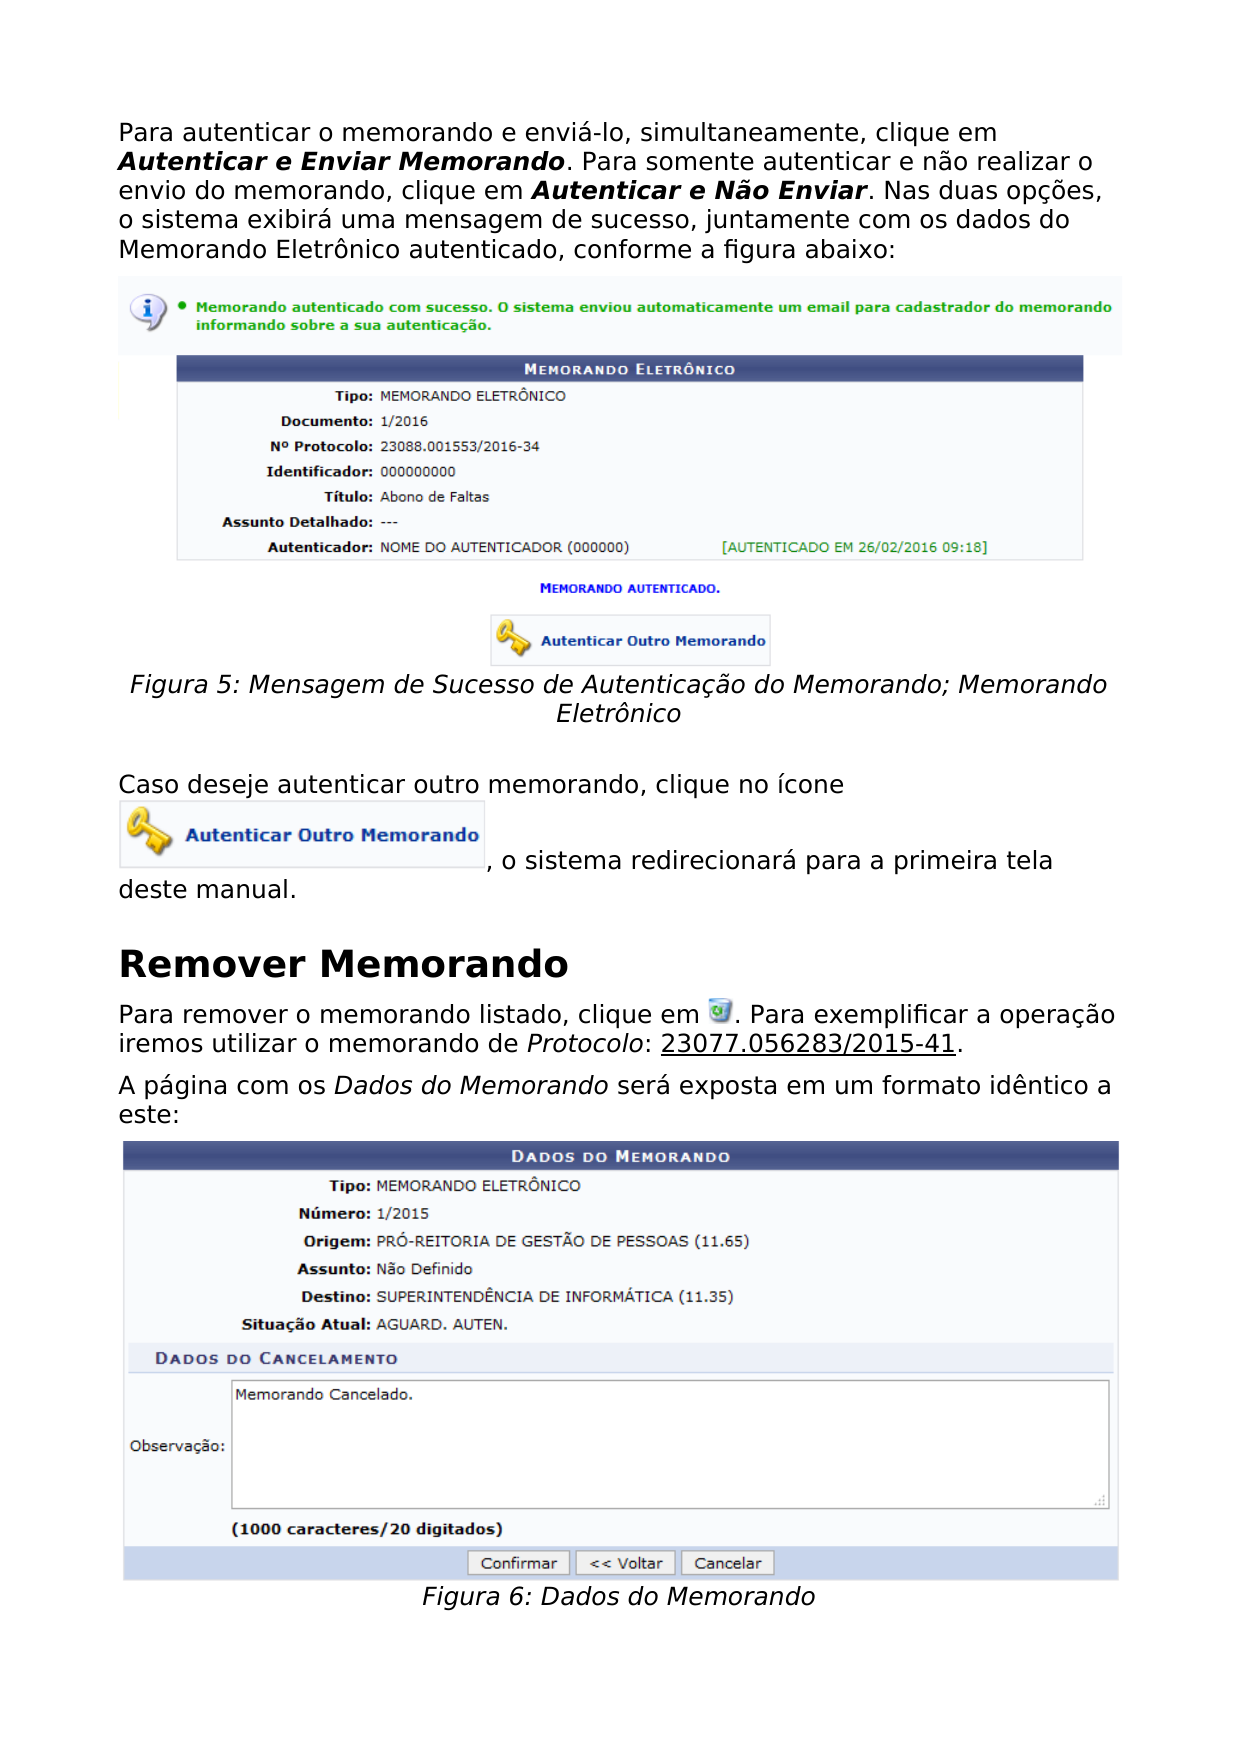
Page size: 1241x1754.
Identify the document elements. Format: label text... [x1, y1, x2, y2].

picture [708, 998, 734, 1024]
text Figura 5: Mensagem de Sucesso de Autenticação do Memorando; Memorando Eletrônico [118, 671, 1122, 728]
text A página com os Dados do Memorando será exposta em um formato idêntico a este: [118, 1071, 1122, 1129]
text Figura 6: Dados do Memorando [118, 1582, 1122, 1611]
picture [118, 1141, 1123, 1582]
text Para remover o memorando listado, clique em . Para exemplificar a operação iremos utilizar o memorando de Protocolo: 23077.056283/2015-41. [118, 998, 1122, 1058]
text Caso deseje autenticar outro memorando, clique no ícone , o sistema redirecionará para a primeira tela deste manual. [118, 770, 1122, 905]
subtitle Remover Memorando [118, 942, 1122, 986]
text Para autenticar o memorando e enviá-lo, simultaneamente, clique em Autenticar e Enviar Memorando. Para somente autenticar e não realizar o envio do memorando, clique em Autenticar e Não Enviar. Nas duas opções, o sistema exibirá uma mensagem de sucesso, juntamente com os dados do Memorando Eletrônico autenticado, conforme a figura abaixo: [118, 118, 1122, 264]
picture [118, 799, 486, 870]
picture [118, 276, 1123, 671]
